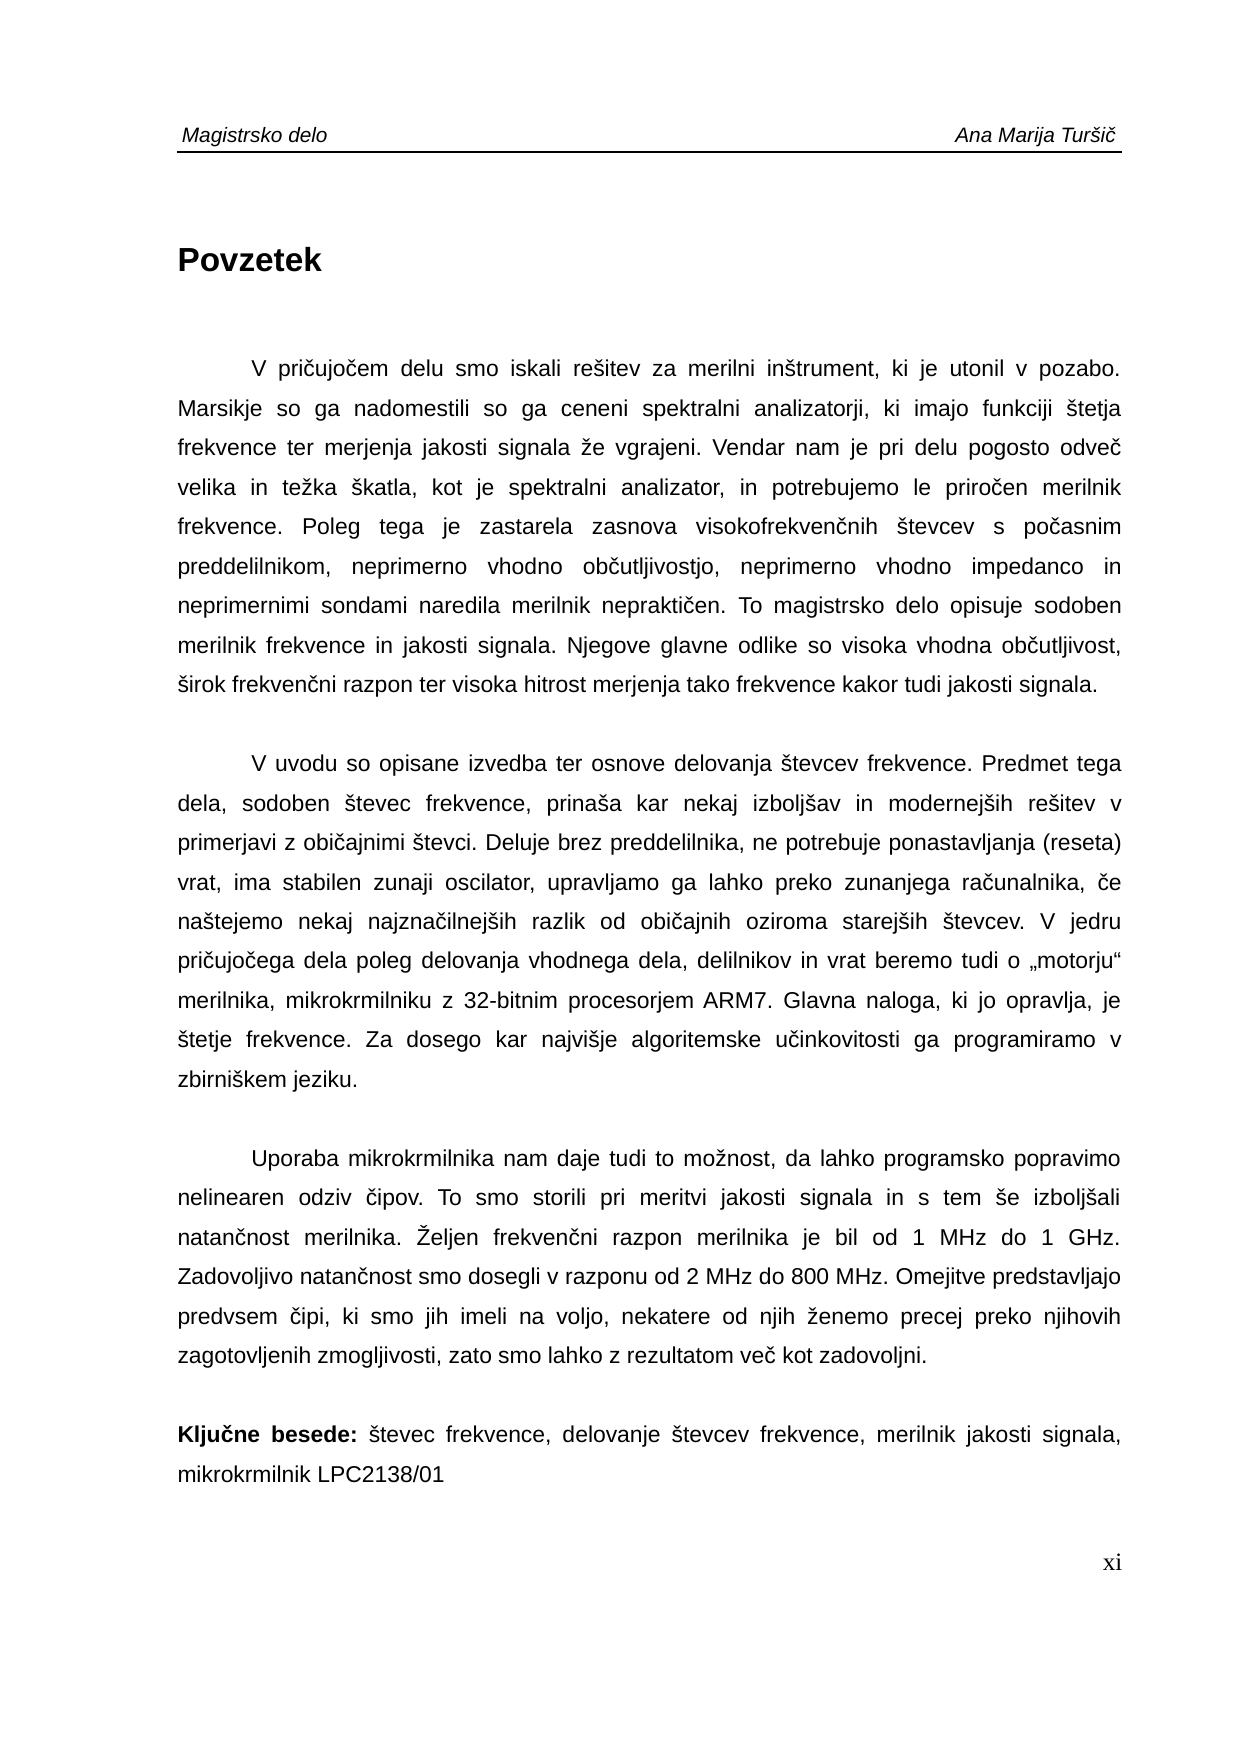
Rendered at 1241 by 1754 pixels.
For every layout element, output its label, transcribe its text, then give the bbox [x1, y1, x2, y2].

text Ključne besede: števec frekvence, delovanje števcev frekvence, merilnik jakosti signala, mikrokrmilnik LPC2138/01 [177, 1421, 1122, 1487]
text Uporaba mikrokrmilnika nam daje tudi to možnost, da lahko programsko popravimo nelinearen odziv čipov. To smo storili pri meritvi jakosti signala in s tem še izboljšali natančnost merilnika. Željen frekvenčni razpon merilnika je bil od 1 MHz do 1 GHz. Zadovoljivo natančnost smo dosegli v razponu od 2 MHz do 800 MHz. Omejitve predstavljajo predvsem čipi, ki smo jih imeli na voljo, nekatere od njih ženemo precej preko njihovih zagotovljenih zmogljivosti, zato smo lahko z rezultatom več kot zadovoljni. [177, 1145, 1122, 1368]
text V uvodu so opisane izvedba ter osnove delovanja števcev frekvence. Predmet tega dela, sodoben števec frekvence, prinaša kar nekaj izboljšav in modernejših rešitev v primerjavi z običajnimi števci. Deluje brez preddelilnika, ne potrebuje ponastavljanja (reseta) vrat, ima stabilen zunaji oscilator, upravljamo ga lahko preko zunanjega računalnika, če naštejemo nekaj najznačilnejših razlik od običajnih oziroma starejših števcev. V jedru pričujočega dela poleg delovanja vhodnega dela, delilnikov in vrat beremo tudi o „motorju“ merilnika, mikrokrmilniku z 32-bitnim procesorjem ARM7. Glavna naloga, ki jo opravlja, je štetje frekvence. Za dosego kar najvišje algoritemske učinkovitosti ga programiramo v zbirniškem jeziku. [177, 750, 1122, 1092]
text V pričujočem delu smo iskali rešitev za merilni inštrument, ki je utonil v pozabo. Marsikje so ga nadomestili so ga ceneni spektralni analizatorji, ki imajo funkciji štetja frekvence ter merjenja jakosti signala že vgrajeni. Vendar nam je pri delu pogosto odveč velika in težka škatla, kot je spektralni analizator, in potrebujemo le priročen merilnik frekvence. Poleg tega je zastarela zasnova visokofrekvenčnih števcev s počasnim preddelilnikom, neprimerno vhodno občutljivostjo, neprimerno vhodno impedanco in neprimernimi sondami naredila merilnik nepraktičen. To magistrsko delo opisuje sodoben merilnik frekvence in jakosti signala. Njegove glavne odlike so visoka vhodna občutljivost, širok frekvenčni razpon ter visoka hitrost merjenja tako frekvence kakor tudi jakosti signala. [177, 355, 1122, 697]
text Povzetek [177, 240, 1122, 278]
